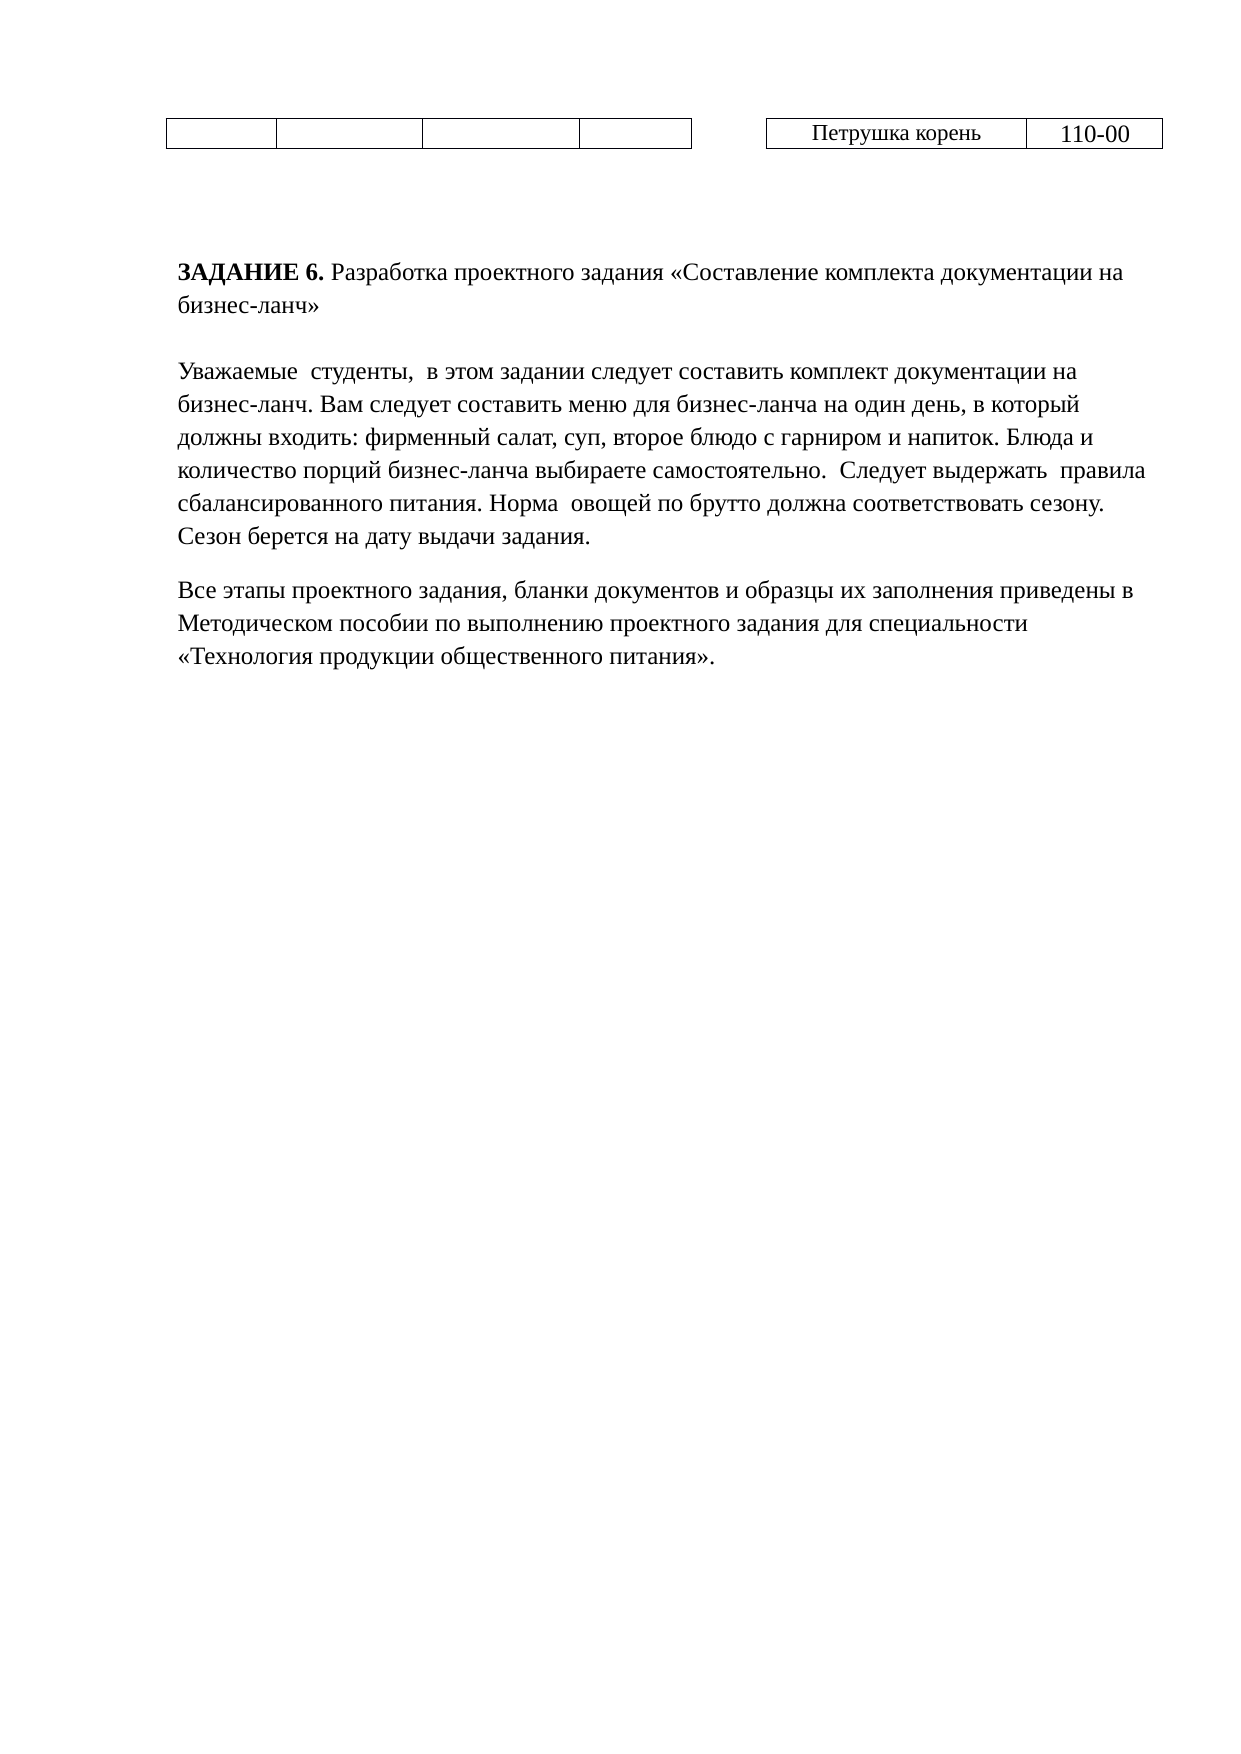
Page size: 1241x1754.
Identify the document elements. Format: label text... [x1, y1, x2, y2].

text ЗАДАНИЕ 6. Разработка проектного задания «Составление комплекта документации на бизнес-ланч» [177, 257, 1152, 318]
text Уважаемые студенты, в этом задании следует составить комплект документации на бизнес-ланч. Вам следует составить меню для бизнес-ланча на один день, в который должны входить: фирменный салат, суп, второе блюдо с гарниром и напиток. Блюда и количество порций бизнес-ланча выбираете самостоятельно. Следует выдержать правила сбалансированного питания. Норма овощей по брутто должна соответствовать сезону. Сезон берется на дату выдачи задания. [177, 356, 1152, 549]
table_cell [423, 119, 579, 148]
table_cell [277, 119, 422, 148]
table_cell [692, 118, 766, 148]
table_cell 110-00 [1027, 119, 1162, 148]
text Все этапы проектного задания, бланки документов и образцы их заполнения приведены в Методическом пособии по выполнению проектного задания для специальности «Технология продукции общественного питания». [177, 575, 1152, 669]
table_cell [167, 119, 276, 148]
table_cell [580, 119, 691, 148]
table_cell Петрушка корень [767, 119, 1026, 148]
